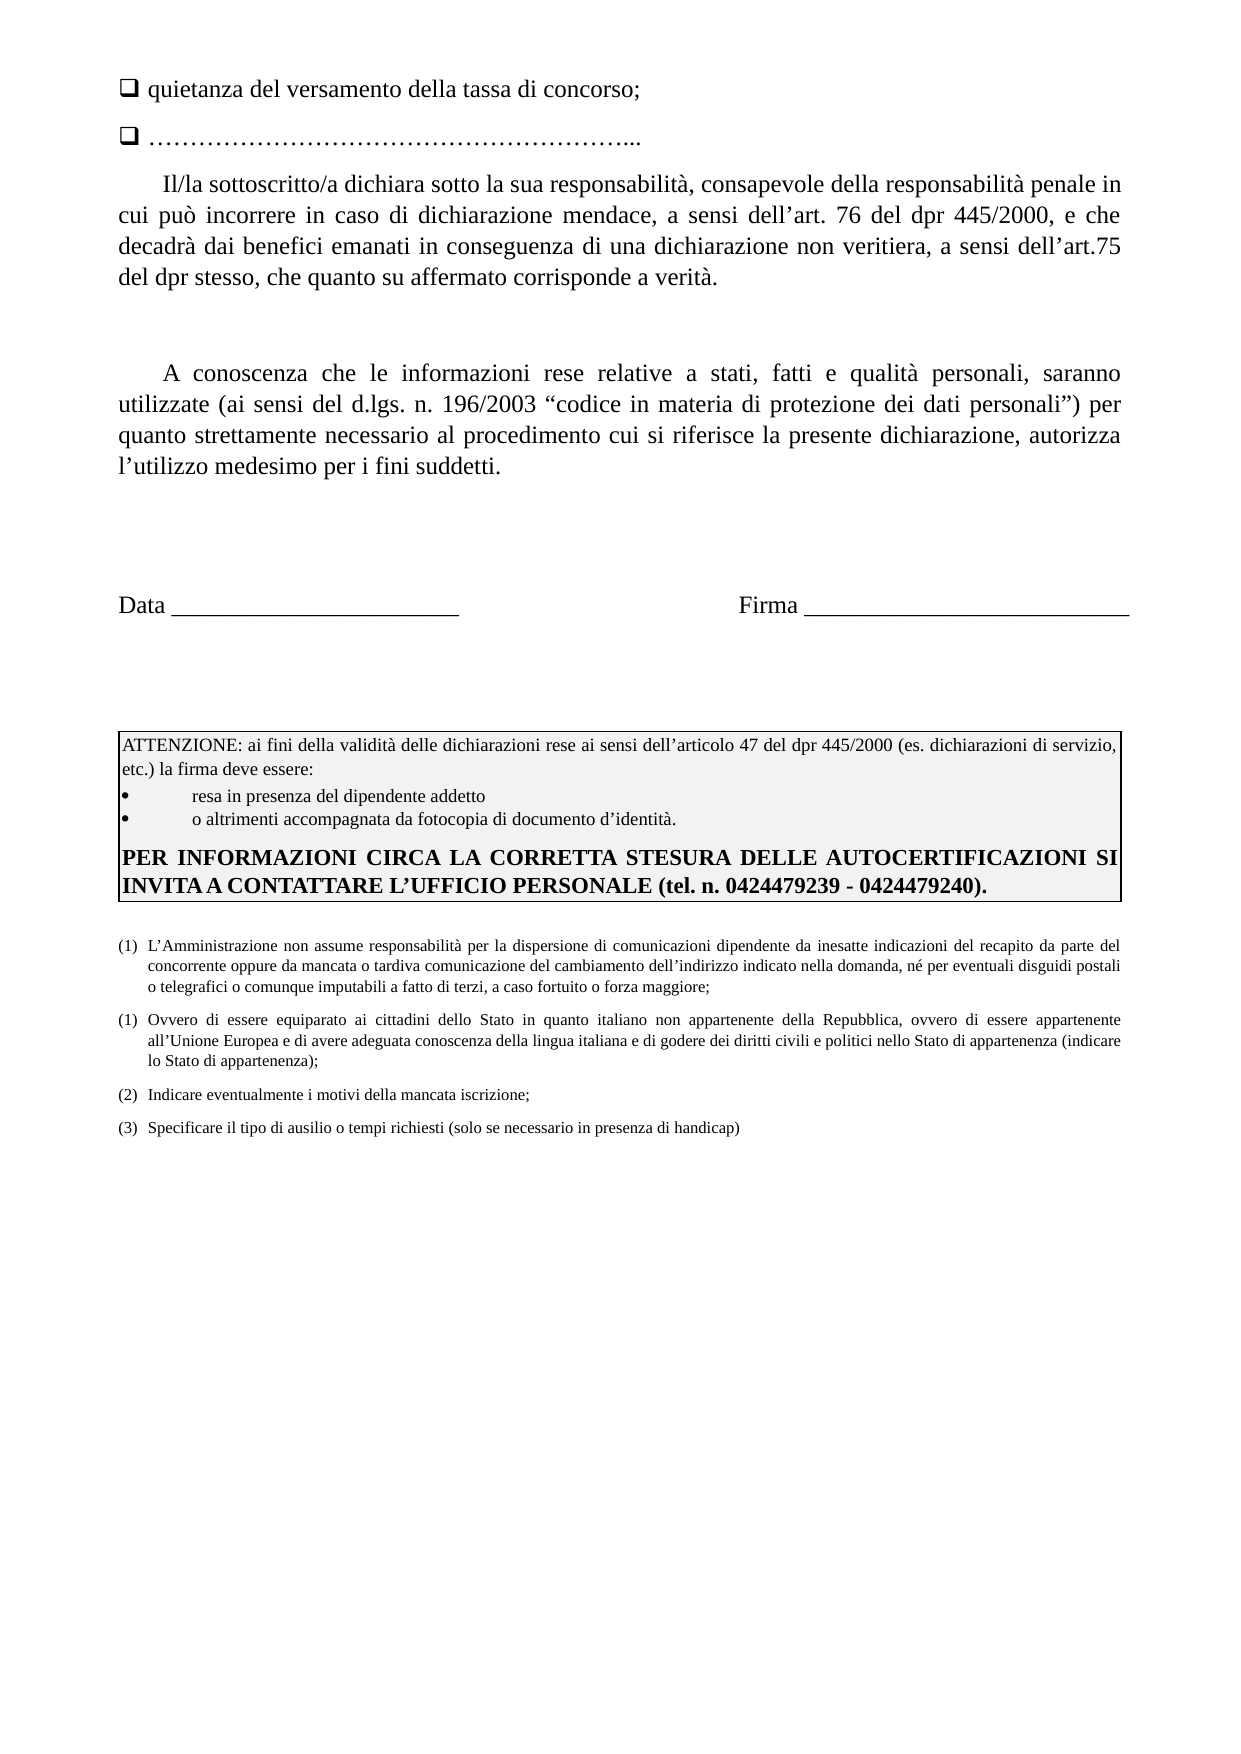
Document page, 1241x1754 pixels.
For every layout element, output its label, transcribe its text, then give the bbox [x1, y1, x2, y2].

list o altrimenti accompagnata da fotocopia di documento d’identità. [120, 804, 1120, 830]
text A conoscenza che le informazioni rese relative a stati, fatti e qualità personali, saranno utilizzate (ai sensi del d.lgs. n. 196/2003 “codice in materia di protezione dei dati personali”) per quanto strettamente necessario al procedimento cui si riferisce la presente dichiarazione, autorizza l’utilizzo medesimo per i fini suddetti. [118, 358, 1122, 480]
list resa in presenza del dipendente addetto [120, 781, 1120, 804]
text PER INFORMAZIONI CIRCA LA CORRETTA STESURA DELLE AUTOCERTIFICAZIONI SI INVITA A CONTATTARE L’UFFICIO PERSONALE (tel. n. 0424479239 - 0424479240). [120, 840, 1120, 901]
list quietanza del versamento della tassa di concorso; [118, 74, 1122, 103]
text Il/la sottoscritto/a dichiara sotto la sua responsabilità, consapevole della responsabilità penale in cui può incorrere in caso di dichiarazione mendace, a sensi dell’art. 76 del dpr 445/2000, e che decadrà dai benefici emanati in conseguenza di una dichiarazione non veritiera, a sensi dell’art.75 del dpr stesso, che quanto su affermato corrisponde a verità. [118, 169, 1122, 291]
list …………………………………………………... [118, 122, 1122, 150]
list Specificare il tipo di ausilio o tempi richiesti (solo se necessario in presenza di handicap) [118, 1117, 1122, 1137]
list Indicare eventualmente i motivi della mancata iscrizione; [118, 1084, 1122, 1103]
list L’Amministrazione non assume responsabilità per la dispersione di comunicazioni dipendente da inesatte indicazioni del recapito da parte del concorrente oppure da mancata o tardiva comunicazione del cambiamento dell’indirizzo indicato nella domanda, né per eventuali disguidi postali o telegrafici o comunque imputabili a fatto di terzi, a caso fortuito o forza maggiore; [118, 936, 1122, 996]
table_header Firma __________________________ [626, 542, 1136, 635]
list Ovvero di essere equiparato ai cittadini dello Stato in quanto italiano non appartenente della Repubblica, ovvero di essere appartenente all’Unione Europea e di avere adeguata conoscenza della lingua italiana e di godere dei diritti civili e politici nello Stato di appartenenza (indicare lo Stato di appartenenza); [118, 1010, 1122, 1070]
text ATTENZIONE: ai fini della validità delle dichiarazioni rese ai sensi dell’articolo 47 del dpr 445/2000 (es. dichiarazioni di servizio, etc.) la firma deve essere: [120, 732, 1120, 779]
table_header Data _______________________ [117, 542, 626, 635]
